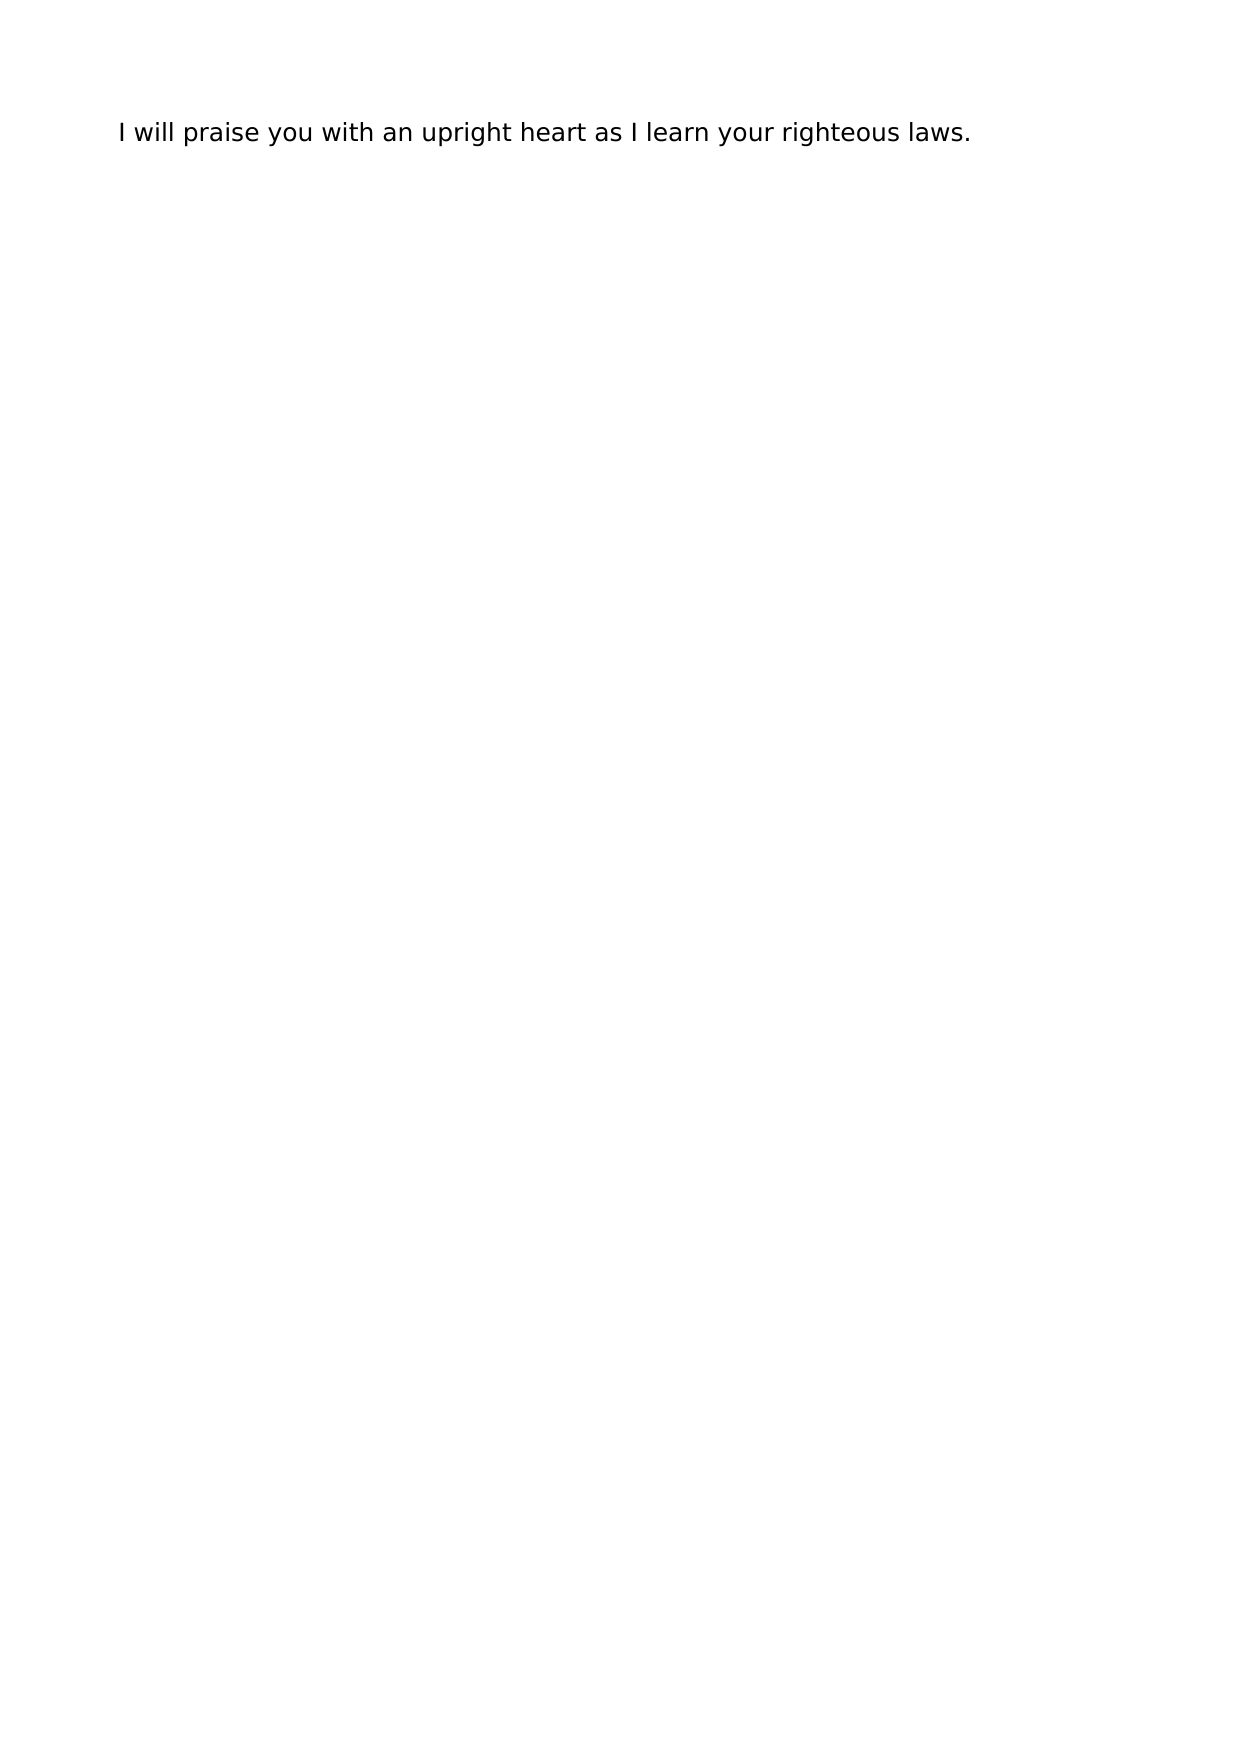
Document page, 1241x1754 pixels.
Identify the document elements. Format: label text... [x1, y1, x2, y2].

text I will praise you with an upright heart as I learn your righteous laws. [118, 118, 1122, 147]
